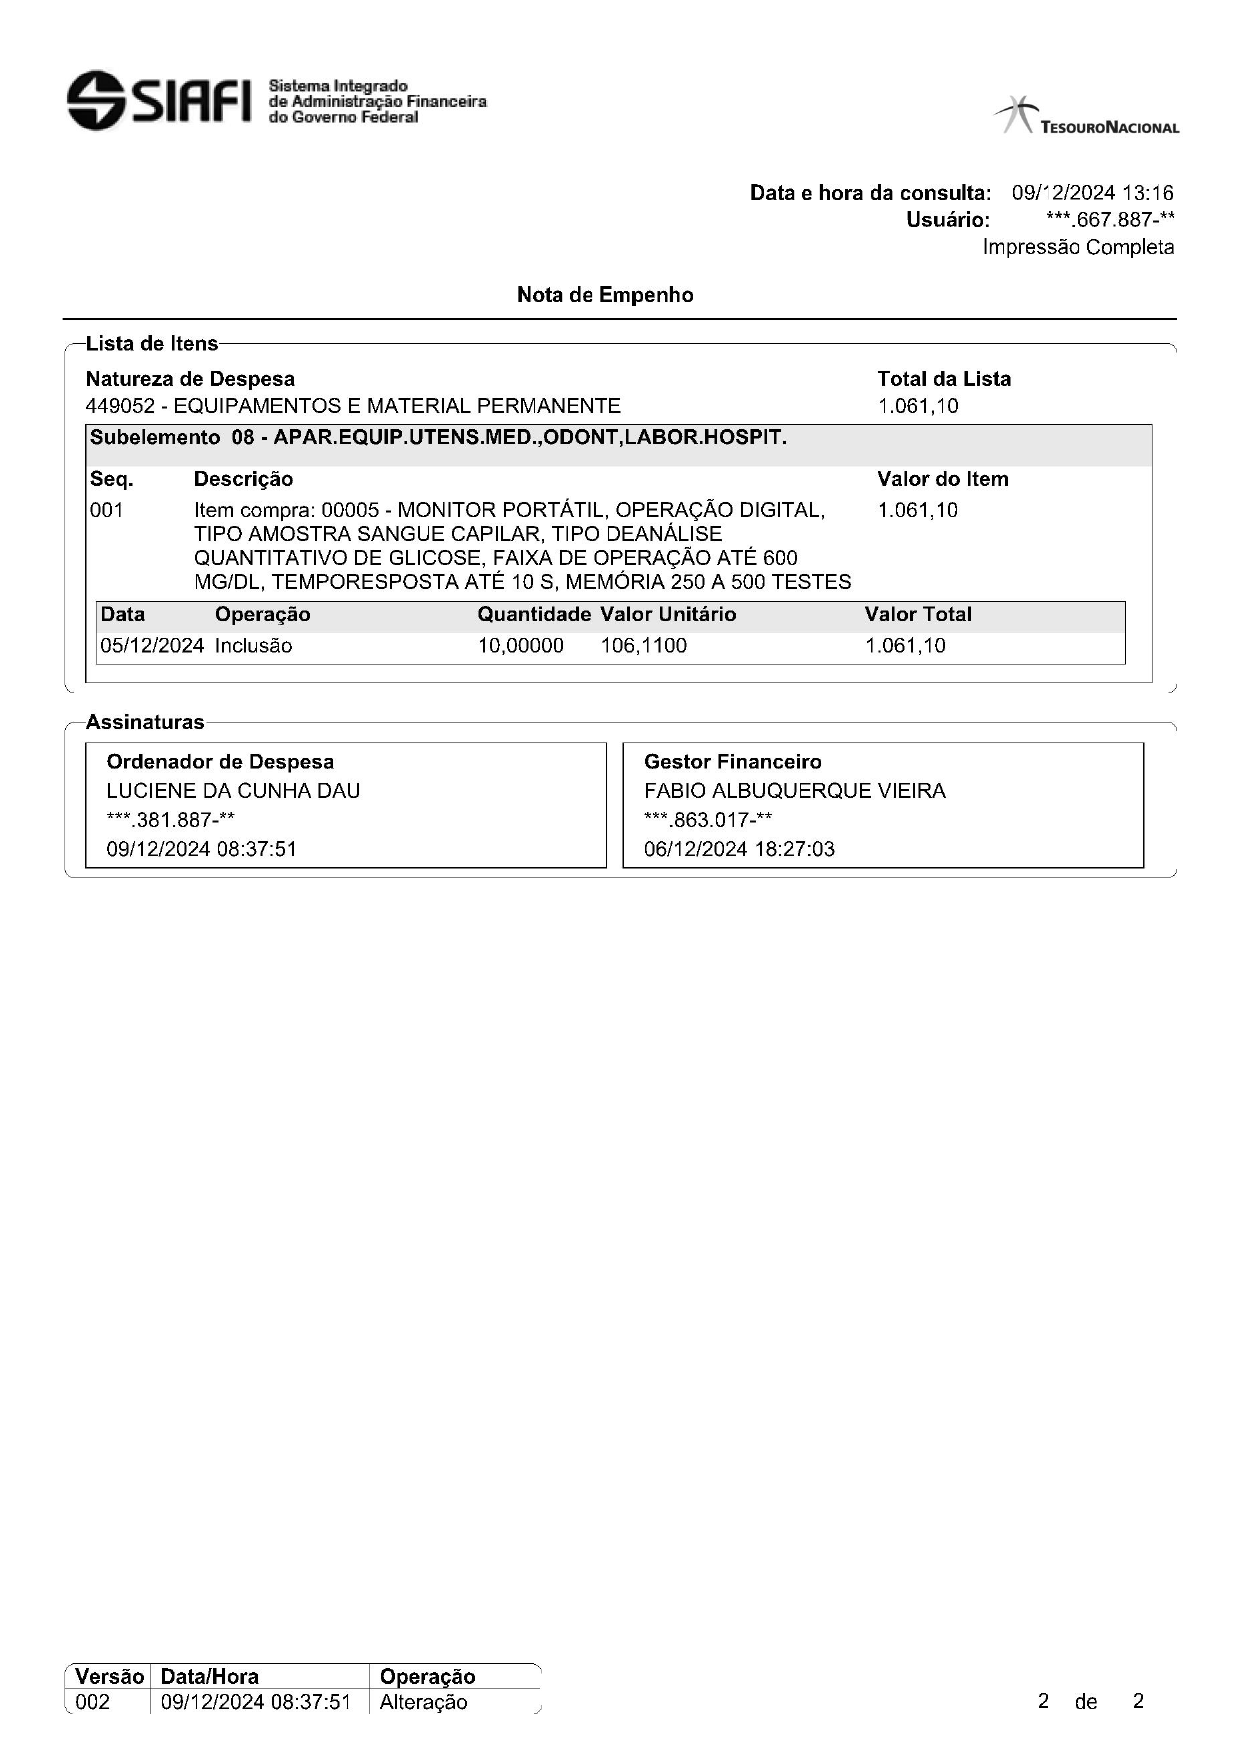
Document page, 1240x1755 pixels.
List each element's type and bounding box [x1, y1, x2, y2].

picture [751, 184, 795, 200]
picture [600, 286, 693, 306]
picture [569, 286, 593, 302]
picture [518, 286, 563, 302]
picture [1086, 238, 1174, 258]
picture [984, 238, 1080, 258]
picture [64, 330, 1177, 693]
picture [1012, 184, 1049, 200]
picture [1134, 184, 1159, 200]
picture [801, 188, 812, 200]
picture [900, 184, 990, 200]
picture [1163, 184, 1173, 200]
picture [1052, 184, 1115, 200]
picture [60, 67, 522, 135]
picture [819, 184, 863, 200]
picture [870, 184, 893, 200]
picture [1046, 211, 1070, 218]
picture [1075, 1693, 1097, 1709]
picture [985, 84, 1191, 145]
picture [1133, 1693, 1143, 1708]
picture [1123, 184, 1130, 200]
picture [1072, 211, 1175, 227]
picture [64, 1663, 542, 1714]
picture [907, 211, 989, 227]
picture [1038, 1693, 1048, 1708]
picture [64, 709, 1177, 878]
